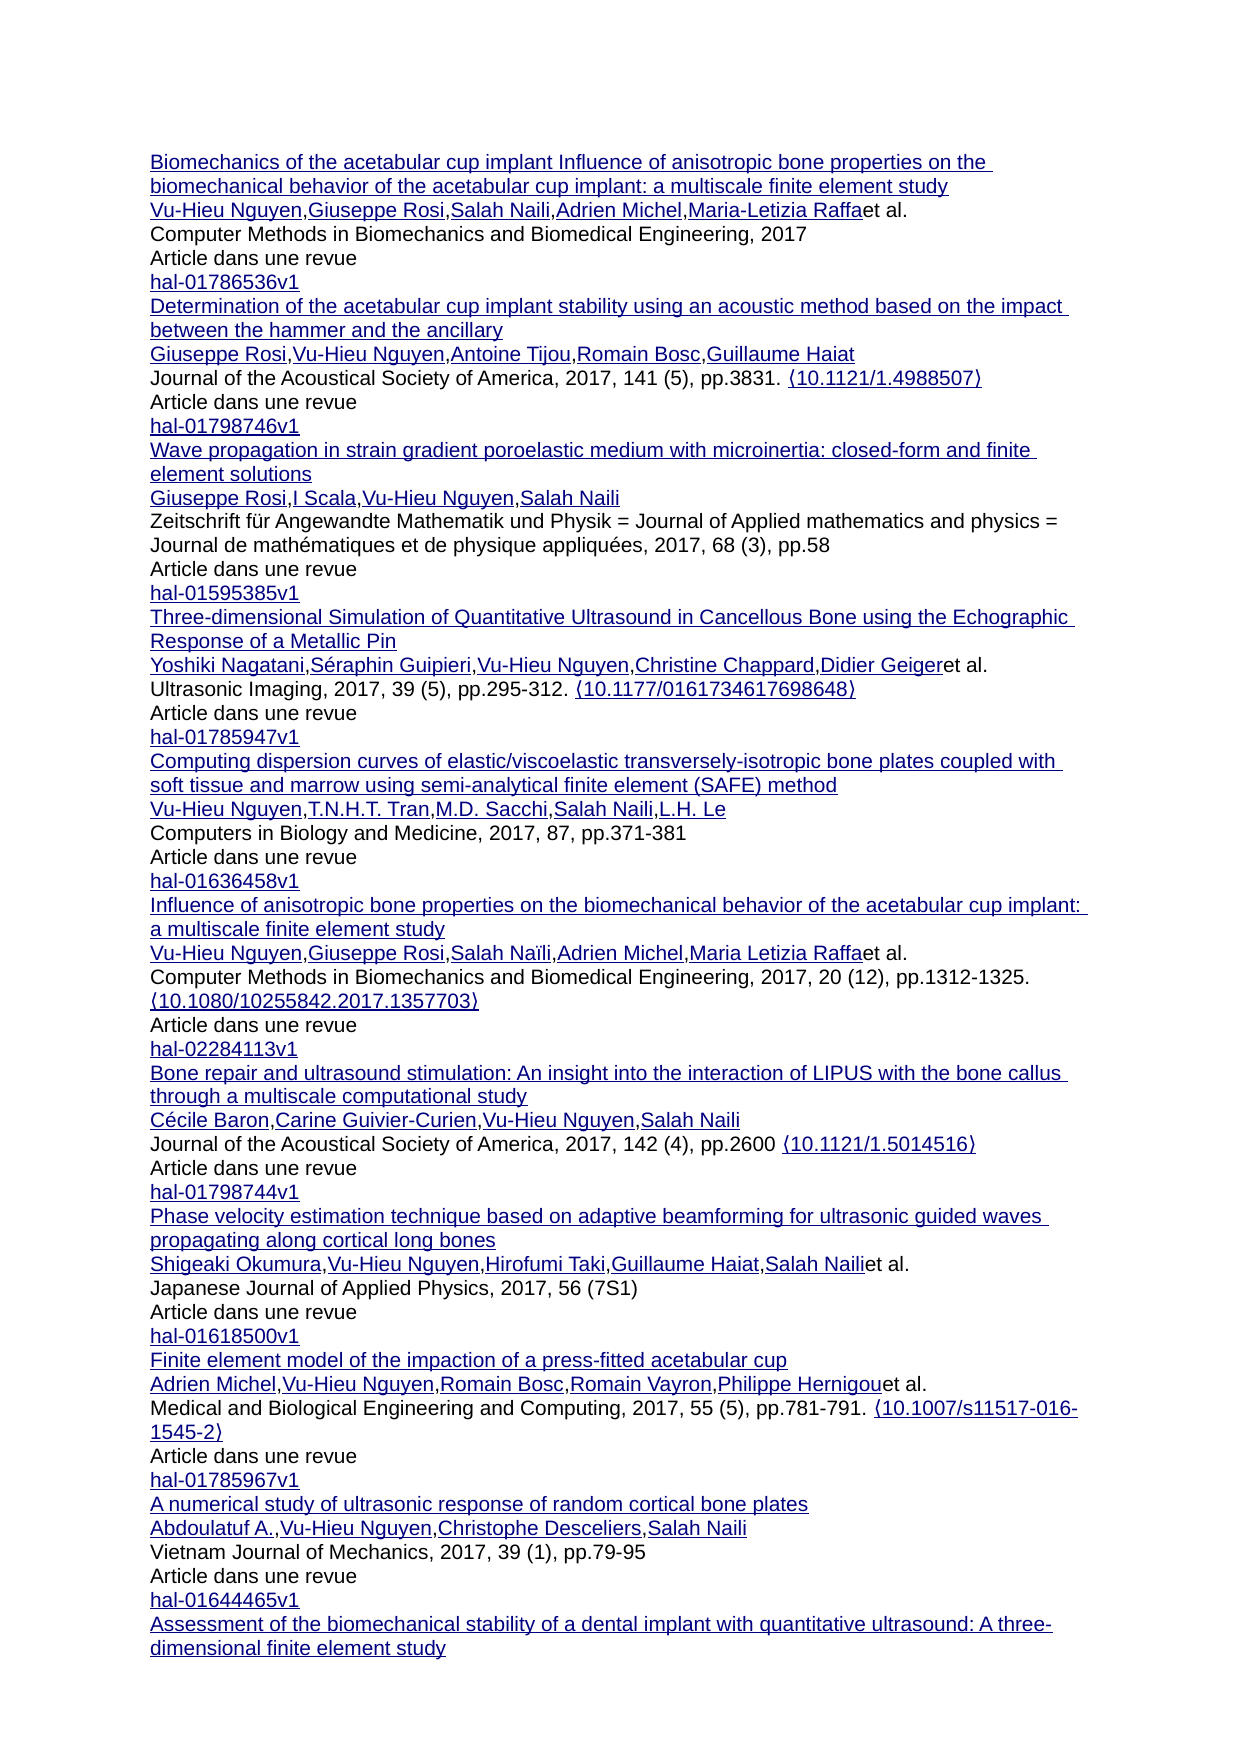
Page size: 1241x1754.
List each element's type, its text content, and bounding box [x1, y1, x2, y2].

table_cell Bone repair and ultrasound stimulation: An insight into the interaction of LIPUS with the bone callus through a multiscale computational study Cécile Baron,Carine Guivier-Curien,Vu-Hieu Nguyen,Salah Naili Journal of the Acoustical Society of America, 2017, 142 (4), pp.2600 ⟨10.1121/1.5014516⟩ Article dans une revue hal-01798744v1 [150, 1060, 1090, 1204]
table_cell Computing dispersion curves of elastic/viscoelastic transversely-isotropic bone plates coupled with soft tissue and marrow using semi-analytical finite element (SAFE) method Vu-Hieu Nguyen,T.N.H.T. Tran,M.D. Sacchi,Salah Naili,L.H. Le Computers in Biology and Medicine, 2017, 87, pp.371-381 Article dans une revue hal-01636458v1 [150, 749, 1090, 893]
table_cell Determination of the acetabular cup implant stability using an acoustic method based on the impact between the hammer and the ancillary Giuseppe Rosi,Vu-Hieu Nguyen,Antoine Tijou,Romain Bosc,Guillaume Haiat Journal of the Acoustical Society of America, 2017, 141 (5), pp.3831. ⟨10.1121/1.4988507⟩ Article dans une revue hal-01798746v1 [150, 294, 1090, 437]
table_cell Biomechanics of the acetabular cup implant Influence of anisotropic bone properties on the biomechanical behavior of the acetabular cup implant: a multiscale finite element study Vu-Hieu Nguyen,Giuseppe Rosi,Salah Naili,Adrien Michel,Maria-Letizia Raffaet al. Computer Methods in Biomechanics and Biomedical Engineering, 2017 Article dans une revue hal-01786536v1 [150, 150, 1090, 294]
table_cell Wave propagation in strain gradient poroelastic medium with microinertia: closed-form and finite element solutions Giuseppe Rosi,I Scala,Vu-Hieu Nguyen,Salah Naili Zeitschrift für Angewandte Mathematik und Physik = Journal of Applied mathematics and physics = Journal de mathématiques et de physique appliquées, 2017, 68 (3), pp.58 Article dans une revue hal-01595385v1 [150, 438, 1090, 605]
table_cell Influence of anisotropic bone properties on the biomechanical behavior of the acetabular cup implant: a multiscale finite element study Vu-Hieu Nguyen,Giuseppe Rosi,Salah Naïli,Adrien Michel,Maria Letizia Raffaet al. Computer Methods in Biomechanics and Biomedical Engineering, 2017, 20 (12), pp.1312-1325. ⟨10.1080/10255842.2017.1357703⟩ Article dans une revue hal-02284113v1 [150, 893, 1090, 1060]
table_cell Phase velocity estimation technique based on adaptive beamforming for ultrasonic guided waves propagating along cortical long bones Shigeaki Okumura,Vu-Hieu Nguyen,Hirofumi Taki,Guillaume Haiat,Salah Nailiet al. Japanese Journal of Applied Physics, 2017, 56 (7S1) Article dans une revue hal-01618500v1 [150, 1204, 1090, 1348]
table_cell Finite element model of the impaction of a press-fitted acetabular cup Adrien Michel,Vu-Hieu Nguyen,Romain Bosc,Romain Vayron,Philippe Hernigouet al. Medical and Biological Engineering and Computing, 2017, 55 (5), pp.781-791. ⟨10.1007/s11517-016-1545-2⟩ Article dans une revue hal-01785967v1 [150, 1348, 1090, 1492]
table_cell Assessment of the biomechanical stability of a dental implant with quantitative ultrasound: A three-dimensional finite element study [150, 1611, 1090, 1659]
table_cell A numerical study of ultrasonic response of random cortical bone plates Abdoulatuf A.,Vu-Hieu Nguyen,Christophe Desceliers,Salah Naili Vietnam Journal of Mechanics, 2017, 39 (1), pp.79-95 Article dans une revue hal-01644465v1 [150, 1492, 1090, 1611]
table_cell Three-dimensional Simulation of Quantitative Ultrasound in Cancellous Bone using the Echographic Response of a Metallic Pin Yoshiki Nagatani,Séraphin Guipieri,Vu-Hieu Nguyen,Christine Chappard,Didier Geigeret al. Ultrasonic Imaging, 2017, 39 (5), pp.295-312. ⟨10.1177/0161734617698648⟩ Article dans une revue hal-01785947v1 [150, 605, 1090, 749]
